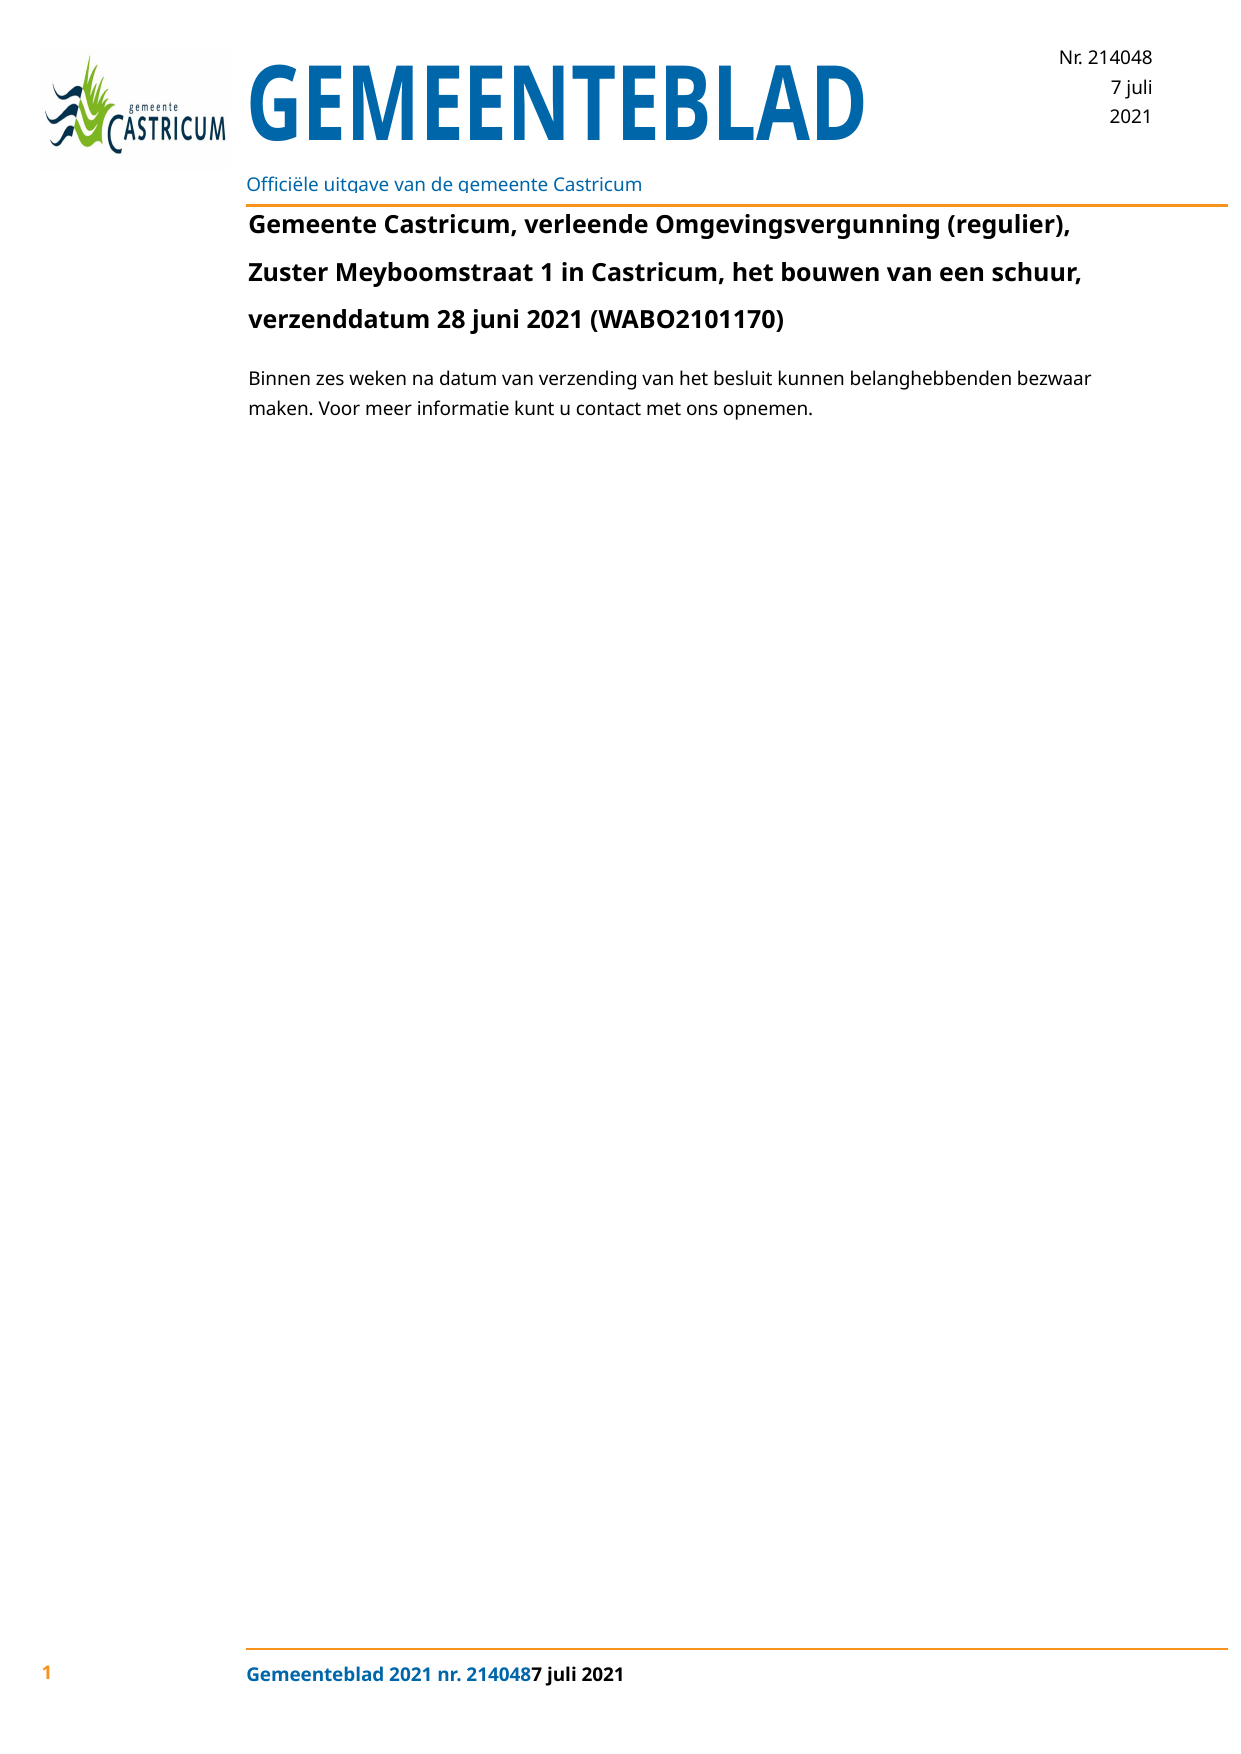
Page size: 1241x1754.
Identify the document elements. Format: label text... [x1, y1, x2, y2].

picture [41, 47, 231, 172]
text Binnen zes weken na datum van verzending van het besluit kunnen belanghebbenden bezwaar maken. Voor meer informatie kunt u contact met ons opnemen. [248, 366, 1152, 421]
text Gemeente Castricum, verleende Omgevingsvergunning (regulier), Zuster Meyboomstraat 1 in Castricum, het bouwen van een schuur, verzenddatum 28 juni 2021 (WABO2101170) [248, 207, 1152, 336]
